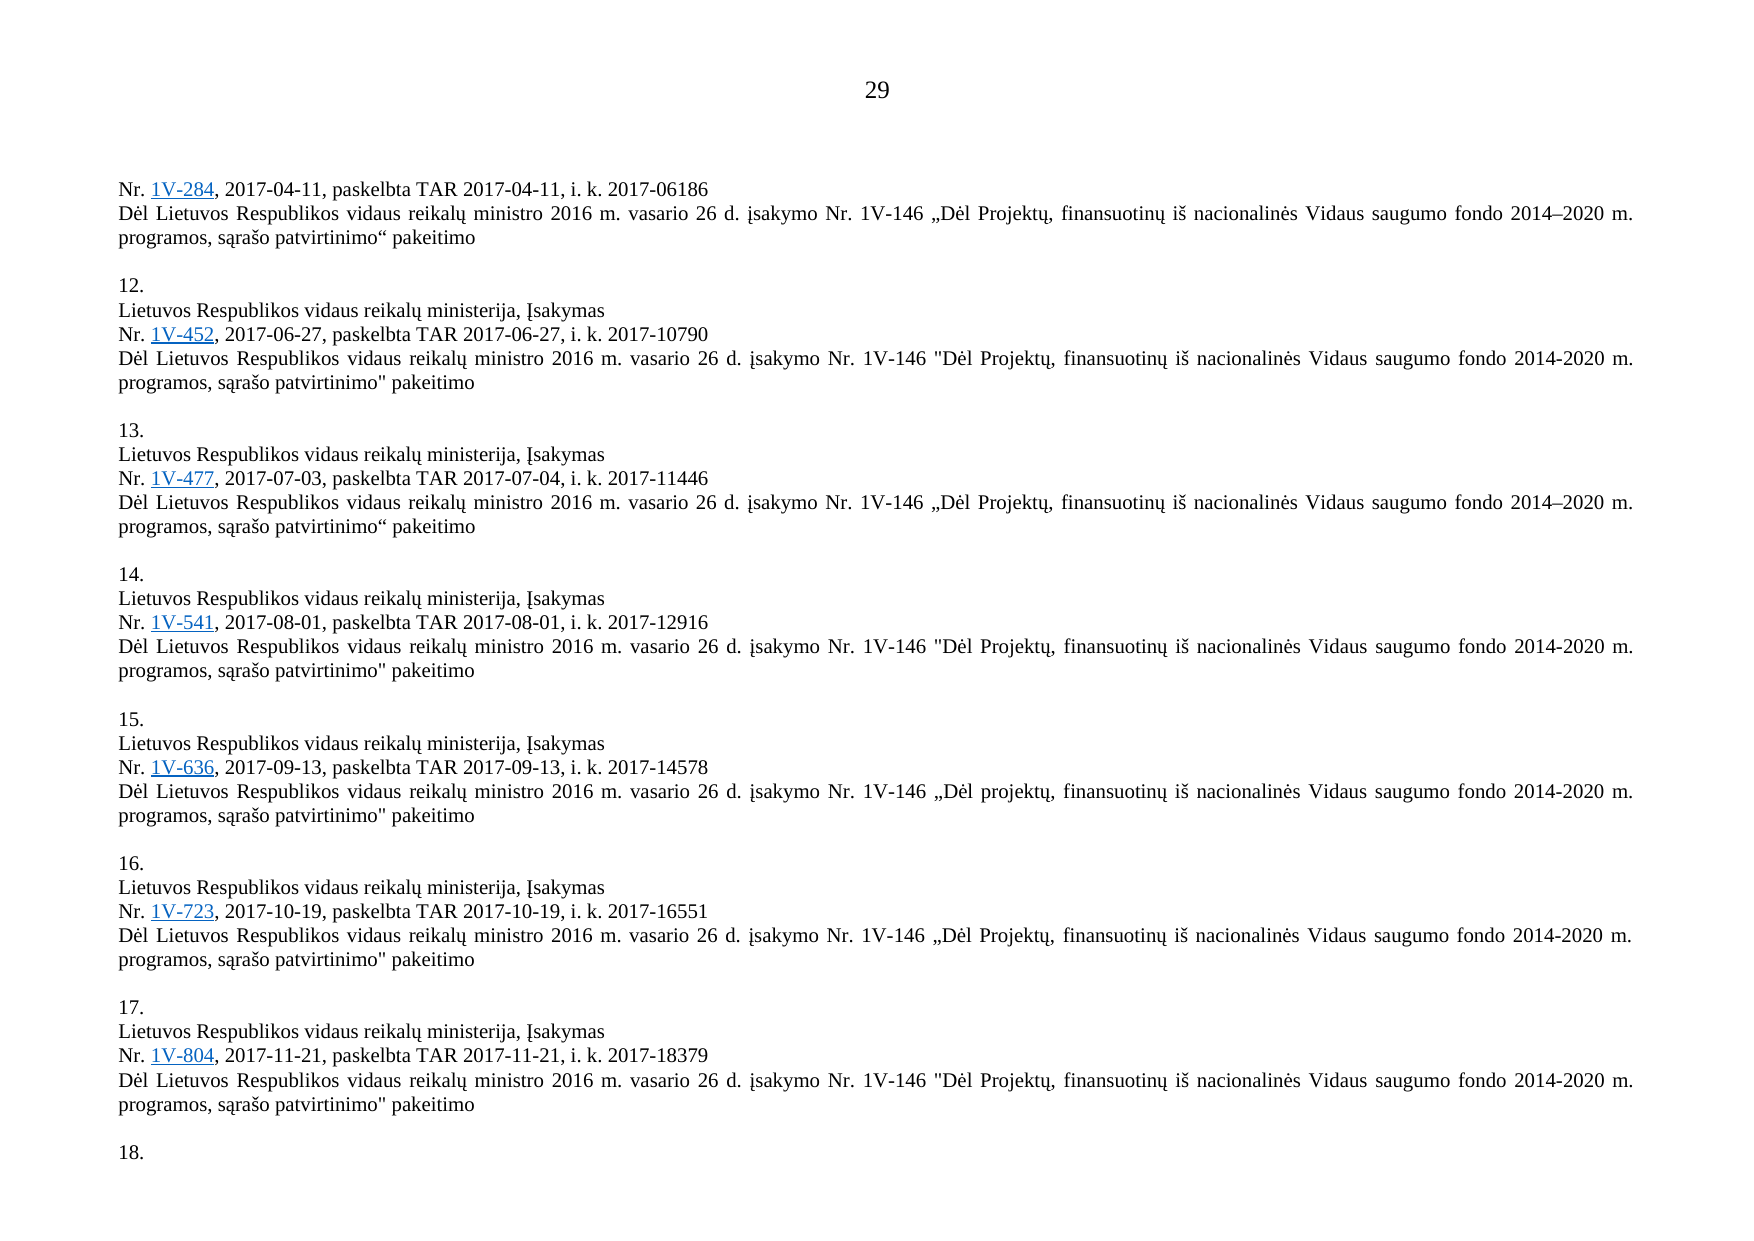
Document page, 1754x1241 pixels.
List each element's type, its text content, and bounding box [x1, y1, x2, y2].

text Nr. 1V-636, 2017-09-13, paskelbta TAR 2017-09-13, i. k. 2017-14578 [118, 755, 1636, 779]
text Dėl Lietuvos Respublikos vidaus reikalų ministro 2016 m. vasario 26 d. įsakymo Nr. 1V-146 „Dėl Projektų, finansuotinų iš nacionalinės Vidaus saugumo fondo 2014-2020 m. programos, sąrašo patvirtinimo" pakeitimo [118, 923, 1636, 971]
text Lietuvos Respublikos vidaus reikalų ministerija, Įsakymas [118, 442, 1636, 466]
text Nr. 1V-723, 2017-10-19, paskelbta TAR 2017-10-19, i. k. 2017-16551 [118, 899, 1636, 923]
text 16. [118, 851, 1636, 875]
text Lietuvos Respublikos vidaus reikalų ministerija, Įsakymas [118, 875, 1636, 899]
text Dėl Lietuvos Respublikos vidaus reikalų ministro 2016 m. vasario 26 d. įsakymo Nr. 1V-146 „Dėl projektų, finansuotinų iš nacionalinės Vidaus saugumo fondo 2014-2020 m. programos, sąrašo patvirtinimo" pakeitimo [118, 779, 1636, 827]
text Nr. 1V-452, 2017-06-27, paskelbta TAR 2017-06-27, i. k. 2017-10790 [118, 322, 1636, 346]
text Nr. 1V-804, 2017-11-21, paskelbta TAR 2017-11-21, i. k. 2017-18379 [118, 1043, 1636, 1067]
text Dėl Lietuvos Respublikos vidaus reikalų ministro 2016 m. vasario 26 d. įsakymo Nr. 1V-146 "Dėl Projektų, finansuotinų iš nacionalinės Vidaus saugumo fondo 2014-2020 m. programos, sąrašo patvirtinimo" pakeitimo [118, 1067, 1636, 1116]
text Dėl Lietuvos Respublikos vidaus reikalų ministro 2016 m. vasario 26 d. įsakymo Nr. 1V-146 "Dėl Projektų, finansuotinų iš nacionalinės Vidaus saugumo fondo 2014-2020 m. programos, sąrašo patvirtinimo" pakeitimo [118, 346, 1636, 394]
text Dėl Lietuvos Respublikos vidaus reikalų ministro 2016 m. vasario 26 d. įsakymo Nr. 1V-146 „Dėl Projektų, finansuotinų iš nacionalinės Vidaus saugumo fondo 2014–2020 m. programos, sąrašo patvirtinimo“ pakeitimo [118, 490, 1636, 538]
text Lietuvos Respublikos vidaus reikalų ministerija, Įsakymas [118, 731, 1636, 755]
text Lietuvos Respublikos vidaus reikalų ministerija, Įsakymas [118, 297, 1636, 322]
text Lietuvos Respublikos vidaus reikalų ministerija, Įsakymas [118, 586, 1636, 610]
text Lietuvos Respublikos vidaus reikalų ministerija, Įsakymas [118, 1019, 1636, 1043]
text Nr. 1V-477, 2017-07-03, paskelbta TAR 2017-07-04, i. k. 2017-11446 [118, 466, 1636, 490]
text 18. [118, 1140, 1636, 1164]
text Nr. 1V-284, 2017-04-11, paskelbta TAR 2017-04-11, i. k. 2017-06186 [118, 177, 1636, 201]
text 12. [118, 273, 1636, 297]
text 13. [118, 418, 1636, 442]
text Dėl Lietuvos Respublikos vidaus reikalų ministro 2016 m. vasario 26 d. įsakymo Nr. 1V-146 "Dėl Projektų, finansuotinų iš nacionalinės Vidaus saugumo fondo 2014-2020 m. programos, sąrašo patvirtinimo" pakeitimo [118, 634, 1636, 682]
text Dėl Lietuvos Respublikos vidaus reikalų ministro 2016 m. vasario 26 d. įsakymo Nr. 1V-146 „Dėl Projektų, finansuotinų iš nacionalinės Vidaus saugumo fondo 2014–2020 m. programos, sąrašo patvirtinimo“ pakeitimo [118, 201, 1636, 249]
text Nr. 1V-541, 2017-08-01, paskelbta TAR 2017-08-01, i. k. 2017-12916 [118, 610, 1636, 634]
text 17. [118, 995, 1636, 1019]
text 15. [118, 707, 1636, 731]
text 14. [118, 562, 1636, 586]
